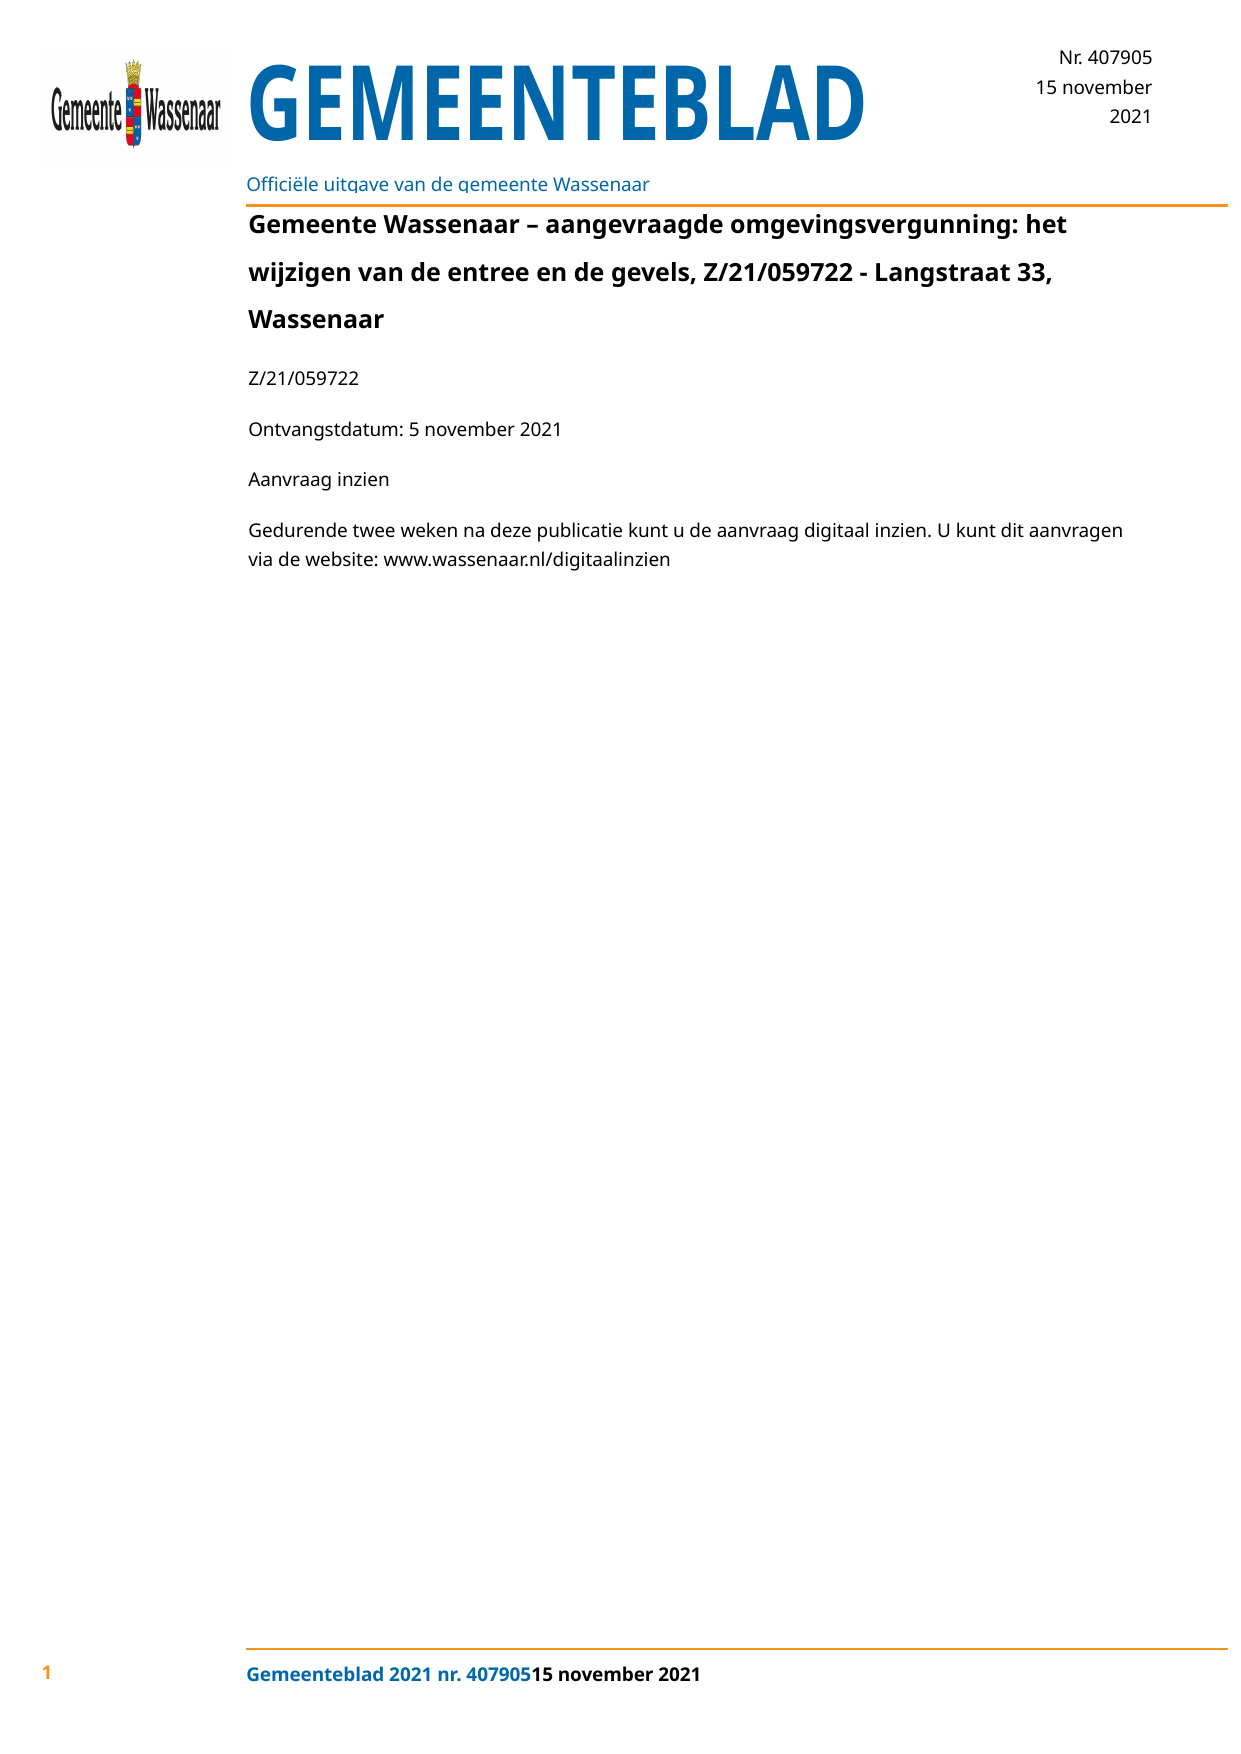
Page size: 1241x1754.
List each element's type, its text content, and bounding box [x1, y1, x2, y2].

picture [41, 47, 231, 172]
text Aanvraag inzien [248, 466, 1152, 492]
text Ontvangstdatum: 5 november 2021 [248, 416, 1152, 442]
text Gedurende twee weken na deze publicatie kunt u de aanvraag digitaal inzien. U kunt dit aanvragen via de website: www.wassenaar.nl/digitaalinzien [248, 517, 1152, 572]
text Gemeente Wassenaar – aangevraagde omgevingsvergunning: het wijzigen van de entree en de gevels, Z/21/059722 - Langstraat 33, Wassenaar [248, 207, 1152, 336]
text Z/21/059722 [248, 366, 1152, 391]
